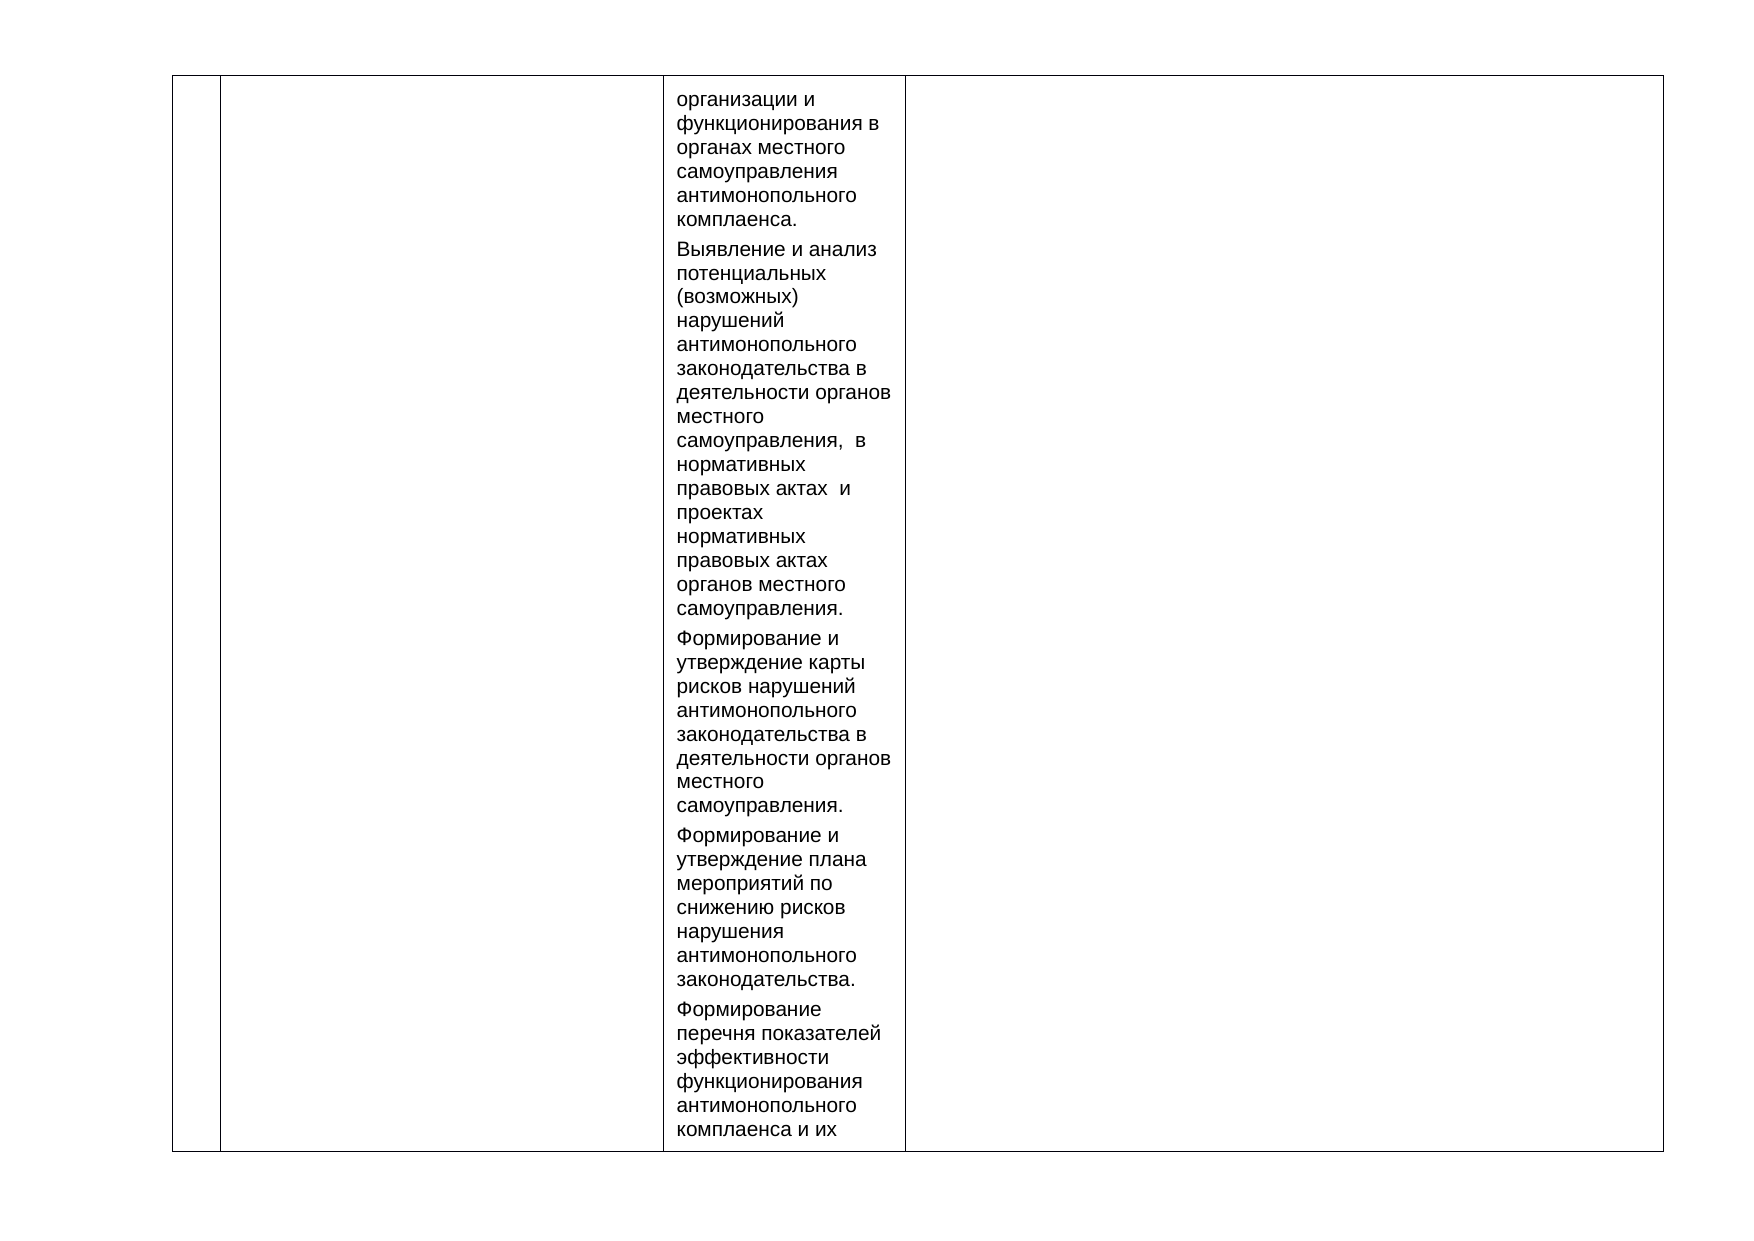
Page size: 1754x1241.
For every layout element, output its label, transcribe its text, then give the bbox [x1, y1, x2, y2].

table_cell организации и функционирования в органах местного самоуправления антимонопольного комплаенса. Выявление и анализ потенциальных (возможных) нарушений антимонопольного законодательства в деятельности органов местного самоуправления, в нормативных правовых актах и проектах нормативных правовых актах органов местного самоуправления. Формирование и утверждение карты рисков нарушений антимонопольного законодательства в деятельности органов местного самоуправления. Формирование и утверждение плана мероприятий по снижению рисков нарушения антимонопольного законодательства. Формирование перечня показателей эффективности функционирования антимонопольного комплаенса и их [664, 76, 905, 1151]
table_cell [173, 76, 220, 1151]
table_cell [906, 76, 1663, 1151]
table_cell [221, 76, 663, 1151]
